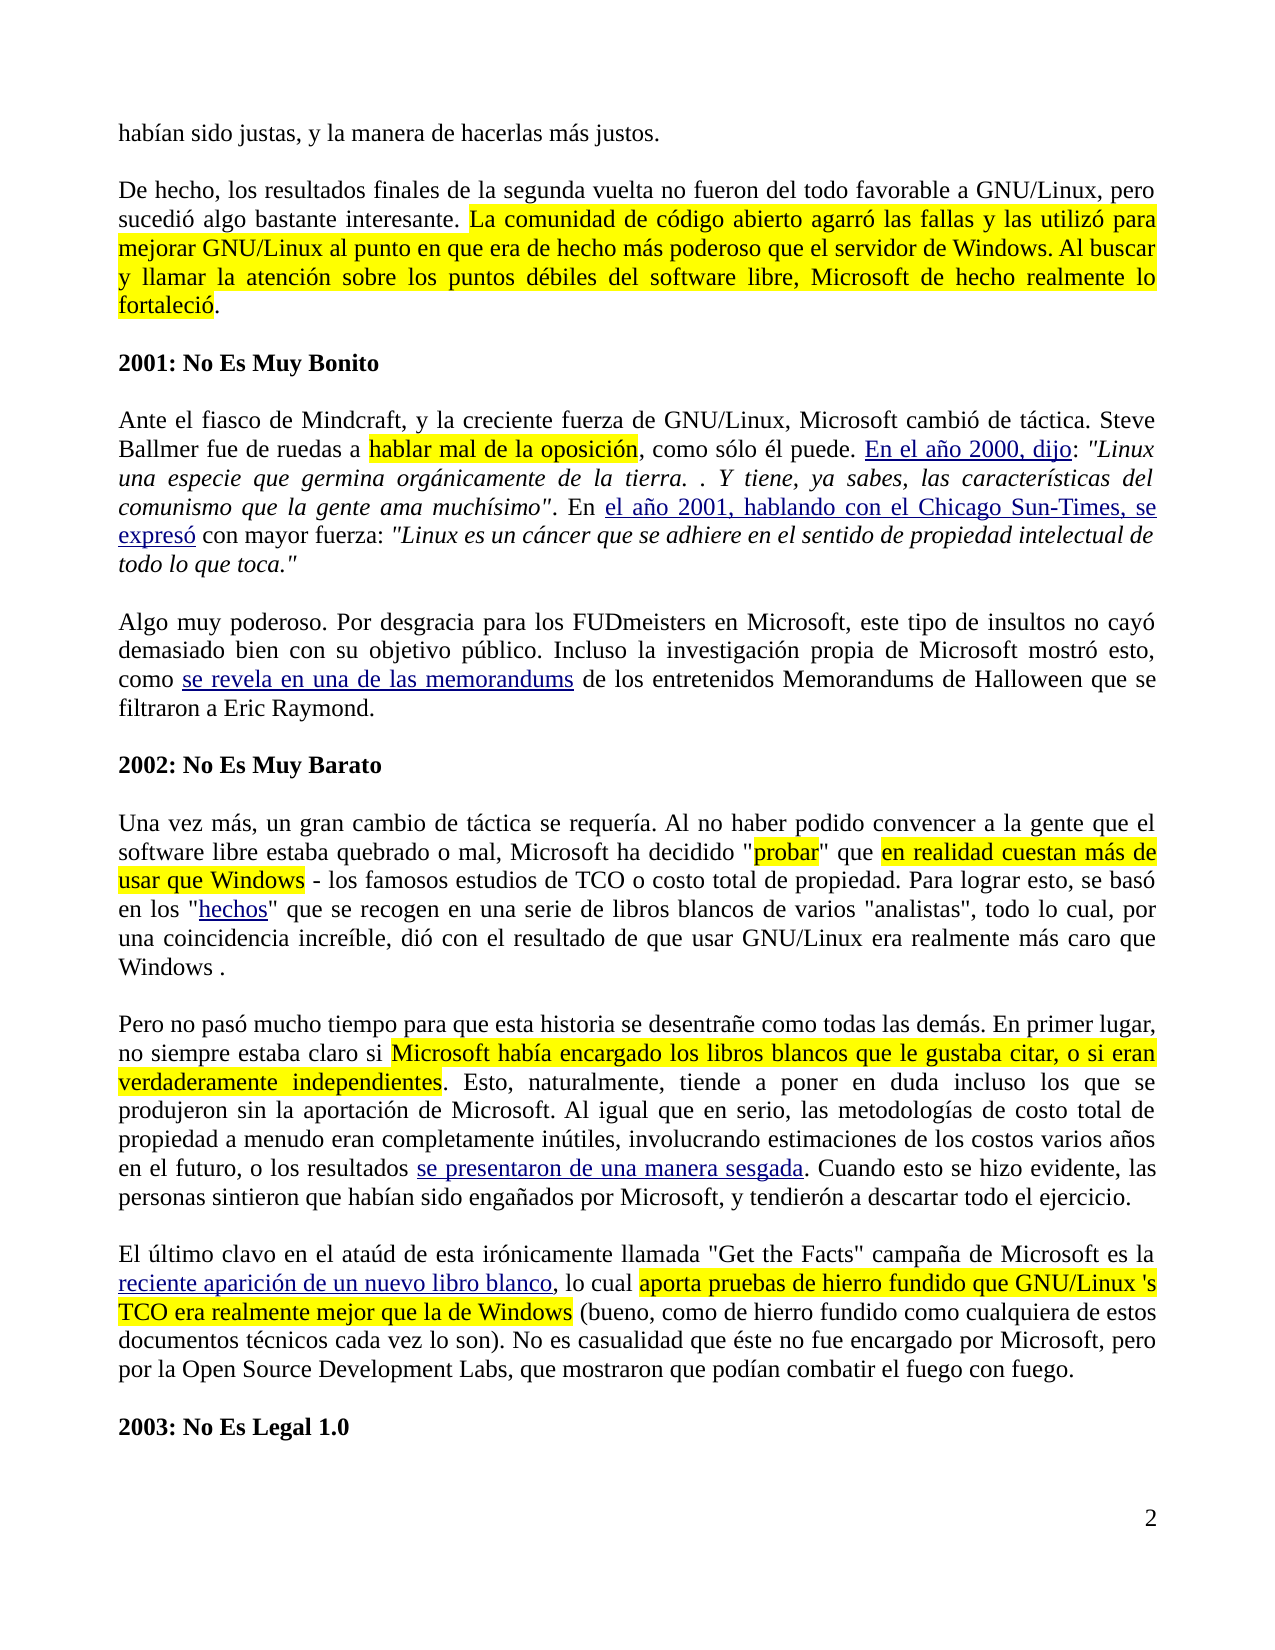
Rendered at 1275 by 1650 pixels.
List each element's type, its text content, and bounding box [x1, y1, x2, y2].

text De hecho, los resultados finales de la segunda vuelta no fueron del todo favorable a GNU/Linux, pero sucedió algo bastante interesante. La comunidad de código abierto agarró las fallas y las utilizó para mejorar GNU/Linux al punto en que era de hecho más poderoso que el servidor de Windows. Al buscar y llamar la atención sobre los puntos débiles del software libre, Microsoft de hecho realmente lo fortaleció. [118, 176, 1157, 319]
text El último clavo en el ataúd de esta irónicamente llamada "Get the Facts" campaña de Microsoft es la reciente aparición de un nuevo libro blanco, lo cual aporta pruebas de hierro fundido que GNU/Linux 's TCO era realmente mejor que la de Windows (bueno, como de hierro fundido como cualquiera de estos documentos técnicos cada vez lo son). No es casualidad que éste no fue encargado por Microsoft, pero por la Open Source Development Labs, que mostraron que podían combatir el fuego con fuego. [118, 1239, 1157, 1383]
text Una vez más, un gran cambio de táctica se requería. Al no haber podido convencer a la gente que el software libre estaba quebrado o mal, Microsoft ha decidido "probar" que en realidad cuestan más de usar que Windows - los famosos estudios de TCO o costo total de propiedad. Para lograr esto, se basó en los "hechos" que se recogen en una serie de libros blancos de varios "analistas", todo lo cual, por una coincidencia increíble, dió con el resultado de que usar GNU/Linux era realmente más caro que Windows . [118, 808, 1157, 981]
text habían sido justas, y la manera de hacerlas más justos. [118, 118, 1157, 147]
text Algo muy poderoso. Por desgracia para los FUDmeisters en Microsoft, este tipo de insultos no cayó demasiado bien con su objetivo público. Incluso la investigación propia de Microsoft mostró esto, como se revela en una de las memorandums de los entretenidos Memorandums de Halloween que se filtraron a Eric Raymond. [118, 607, 1157, 722]
text 2002: No Es Muy Barato [118, 751, 1157, 779]
text 2001: No Es Muy Bonito [118, 348, 1157, 377]
text Pero no pasó mucho tiempo para que esta historia se desentrañe como todas las demás. En primer lugar, no siempre estaba claro si Microsoft había encargado los libros blancos que le gustaba citar, o si eran verdaderamente independientes. Esto, naturalmente, tiende a poner en duda incluso los que se produjeron sin la aportación de Microsoft. Al igual que en serio, las metodologías de costo total de propiedad a menudo eran completamente inútiles, involucrando estimaciones de los costos varios años en el futuro, o los resultados se presentaron de una manera sesgada. Cuando esto se hizo evidente, las personas sintieron que habían sido engañados por Microsoft, y tendierón a descartar todo el ejercicio. [118, 1009, 1157, 1211]
text 2003: No Es Legal 1.0 [118, 1412, 1157, 1441]
text Ante el fiasco de Mindcraft, y la creciente fuerza de GNU/Linux, Microsoft cambió de táctica. Steve Ballmer fue de ruedas a hablar mal de la oposición, como sólo él puede. En el año 2000, dijo: "Linux una especie que germina orgánicamente de la tierra. . Y tiene, ya sabes, las características del comunismo que la gente ama muchísimo". En el año 2001, hablando con el Chicago Sun-Times, se expresó con mayor fuerza: "Linux es un cáncer que se adhiere en el sentido de propiedad intelectual de todo lo que toca." [118, 406, 1157, 578]
